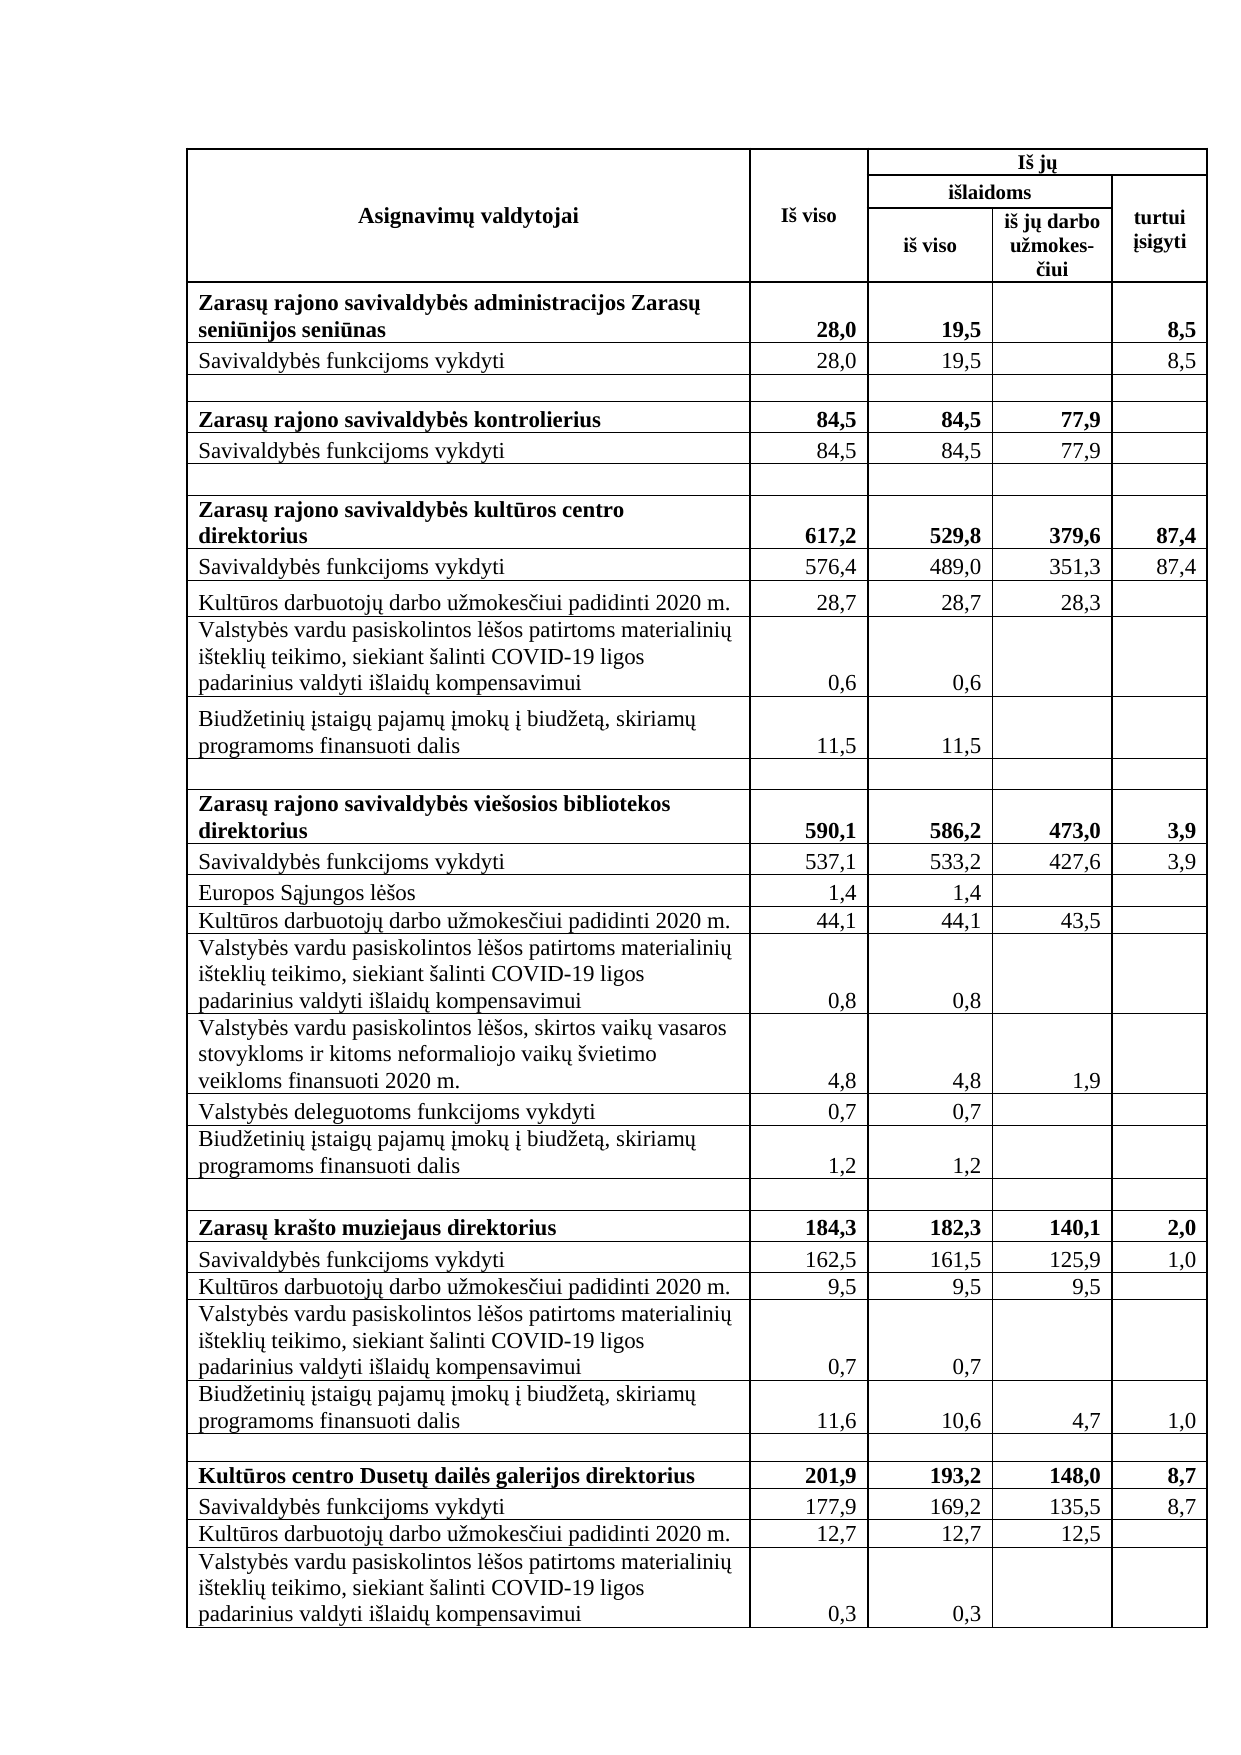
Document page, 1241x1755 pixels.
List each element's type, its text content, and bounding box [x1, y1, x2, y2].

table_cell [751, 375, 867, 401]
table_cell [1113, 1520, 1206, 1547]
table_cell 84,5 [869, 402, 992, 432]
table_cell [993, 697, 1111, 758]
table_cell 379,6 [993, 496, 1111, 548]
table_cell 19,5 [869, 283, 992, 342]
table_cell 0,8 [869, 934, 992, 1013]
table_cell Savivaldybės funkcijoms vykdyti [188, 1242, 749, 1272]
table_cell [1113, 1094, 1206, 1124]
table_cell [869, 1179, 992, 1209]
table_cell 19,5 [869, 343, 992, 373]
table_cell 576,4 [751, 549, 867, 579]
table_cell [1113, 934, 1206, 1013]
table_cell Savivaldybės funkcijoms vykdyti [188, 343, 749, 373]
table_cell 44,1 [751, 907, 867, 933]
table_cell 0,3 [751, 1548, 867, 1627]
table_cell [751, 1179, 867, 1209]
table_cell [1113, 581, 1206, 616]
table_cell iš viso [869, 209, 992, 281]
table_cell [1113, 875, 1206, 906]
table_cell 77,9 [993, 433, 1111, 463]
table_cell 8,5 [1113, 343, 1206, 373]
table_cell 4,8 [869, 1014, 992, 1093]
table_cell 8,5 [1113, 283, 1206, 342]
table_cell 0,7 [751, 1094, 867, 1124]
table_cell 169,2 [869, 1489, 992, 1519]
table_cell [751, 1434, 867, 1461]
table_cell [869, 375, 992, 401]
table_cell 162,5 [751, 1242, 867, 1272]
table_cell [1113, 1126, 1206, 1178]
table_cell 4,8 [751, 1014, 867, 1093]
table_cell 8,7 [1113, 1462, 1206, 1488]
table_cell [993, 343, 1111, 373]
table_cell Valstybės vardu pasiskolintos lėšos patirtoms materialinių išteklių teikimo, siekiant šalinti COVID-19 ligos padarinius valdyti išlaidų kompensavimui [188, 1548, 749, 1627]
table_cell [993, 283, 1111, 342]
table_cell [993, 875, 1111, 906]
table_cell [993, 1126, 1111, 1178]
table_cell 28,0 [751, 343, 867, 373]
table_cell [1113, 697, 1206, 758]
table_cell [188, 464, 749, 494]
table_cell 28,7 [869, 581, 992, 616]
table_cell 77,9 [993, 402, 1111, 432]
table_cell 0,7 [869, 1300, 992, 1379]
table_cell Zarasų rajono savivaldybės kultūros centro direktorius [188, 496, 749, 548]
table_cell Zarasų rajono savivaldybės kontrolierius [188, 402, 749, 432]
table_cell 184,3 [751, 1211, 867, 1241]
table_cell Zarasų krašto muziejaus direktorius [188, 1211, 749, 1241]
table_cell 177,9 [751, 1489, 867, 1519]
table_cell 0,6 [869, 617, 992, 696]
table_cell Savivaldybės funkcijoms vykdyti [188, 844, 749, 874]
table_cell Biudžetinių įstaigų pajamų įmokų į biudžetą, skiriamų programoms finansuoti dalis [188, 1126, 749, 1178]
table_cell Savivaldybės funkcijoms vykdyti [188, 549, 749, 579]
table_cell išlaidoms [869, 176, 1111, 207]
table_cell [1113, 375, 1206, 401]
table_cell 9,5 [869, 1273, 992, 1299]
table_cell 193,2 [869, 1462, 992, 1488]
table_cell 11,5 [869, 697, 992, 758]
table_cell 617,2 [751, 496, 867, 548]
table_cell 427,6 [993, 844, 1111, 874]
table_cell Kultūros darbuotojų darbo užmokesčiui padidinti 2020 m. [188, 1273, 749, 1299]
table_cell Valstybės deleguotoms funkcijoms vykdyti [188, 1094, 749, 1124]
table_cell iš jų darbo užmokes-čiui [993, 209, 1111, 281]
table_cell [993, 759, 1111, 789]
table_cell 28,3 [993, 581, 1111, 616]
table_cell 84,5 [751, 433, 867, 463]
table_cell 87,4 [1113, 549, 1206, 579]
table_cell 529,8 [869, 496, 992, 548]
table_cell 161,5 [869, 1242, 992, 1272]
table_cell 12,7 [869, 1520, 992, 1547]
table_cell [188, 1179, 749, 1209]
table_cell Valstybės vardu pasiskolintos lėšos patirtoms materialinių išteklių teikimo, siekiant šalinti COVID-19 ligos padarinius valdyti išlaidų kompensavimui [188, 1300, 749, 1379]
table_cell [1113, 1434, 1206, 1461]
table_cell [1113, 759, 1206, 789]
table_cell [751, 464, 867, 494]
table_cell 11,6 [751, 1381, 867, 1433]
table_cell [869, 759, 992, 789]
table_cell [993, 1094, 1111, 1124]
table_cell 533,2 [869, 844, 992, 874]
table_cell 4,7 [993, 1381, 1111, 1433]
table_cell [1113, 617, 1206, 696]
table_cell 1,2 [751, 1126, 867, 1178]
table_cell [188, 759, 749, 789]
table_cell 28,7 [751, 581, 867, 616]
table_cell 0,8 [751, 934, 867, 1013]
table_cell Europos Sąjungos lėšos [188, 875, 749, 906]
table_cell Zarasų rajono savivaldybės administracijos Zarasų seniūnijos seniūnas [188, 283, 749, 342]
table_cell [1113, 907, 1206, 933]
table_cell [1113, 1273, 1206, 1299]
table_cell Savivaldybės funkcijoms vykdyti [188, 1489, 749, 1519]
table_cell 135,5 [993, 1489, 1111, 1519]
table_cell [1113, 1014, 1206, 1093]
table_cell 43,5 [993, 907, 1111, 933]
table_cell 125,9 [993, 1242, 1111, 1272]
table_cell Valstybės vardu pasiskolintos lėšos patirtoms materialinių išteklių teikimo, siekiant šalinti COVID-19 ligos padarinius valdyti išlaidų kompensavimui [188, 934, 749, 1013]
table_cell 84,5 [751, 402, 867, 432]
table_cell Kultūros darbuotojų darbo užmokesčiui padidinti 2020 m. [188, 581, 749, 616]
table_cell 537,1 [751, 844, 867, 874]
table_cell turtui įsigyti [1113, 176, 1206, 281]
table_cell [1113, 1300, 1206, 1379]
table_cell 0,3 [869, 1548, 992, 1627]
table_cell Kultūros darbuotojų darbo užmokesčiui padidinti 2020 m. [188, 907, 749, 933]
table_cell [869, 464, 992, 494]
table_cell [1113, 464, 1206, 494]
table_cell 8,7 [1113, 1489, 1206, 1519]
table_cell 9,5 [751, 1273, 867, 1299]
table_cell Biudžetinių įstaigų pajamų įmokų į biudžetą, skiriamų programoms finansuoti dalis [188, 697, 749, 758]
table_header Iš jų [869, 150, 1206, 174]
table_cell 351,3 [993, 549, 1111, 579]
table_cell 11,5 [751, 697, 867, 758]
table_cell 473,0 [993, 790, 1111, 843]
table_cell [993, 1179, 1111, 1209]
table_cell [993, 617, 1111, 696]
table_cell [1113, 1548, 1206, 1627]
table_cell [751, 759, 867, 789]
table_cell Valstybės vardu pasiskolintos lėšos patirtoms materialinių išteklių teikimo, siekiant šalinti COVID-19 ligos padarinius valdyti išlaidų kompensavimui [188, 617, 749, 696]
table_cell 1,2 [869, 1126, 992, 1178]
table_cell [188, 375, 749, 401]
table_header Iš viso [751, 150, 867, 281]
table_cell 182,3 [869, 1211, 992, 1241]
table_cell [993, 375, 1111, 401]
table_cell [869, 1434, 992, 1461]
table_cell 1,9 [993, 1014, 1111, 1093]
table_cell 0,7 [751, 1300, 867, 1379]
table_cell 28,0 [751, 283, 867, 342]
table_cell [993, 934, 1111, 1013]
table_cell [993, 1548, 1111, 1627]
table_cell 1,0 [1113, 1242, 1206, 1272]
table_cell 148,0 [993, 1462, 1111, 1488]
table_cell [1113, 433, 1206, 463]
table_cell 1,0 [1113, 1381, 1206, 1433]
table_cell Kultūros centro Dusetų dailės galerijos direktorius [188, 1462, 749, 1488]
table_cell 489,0 [869, 549, 992, 579]
table_cell 586,2 [869, 790, 992, 843]
table_cell 10,6 [869, 1381, 992, 1433]
table_cell Savivaldybės funkcijoms vykdyti [188, 433, 749, 463]
table_cell 3,9 [1113, 790, 1206, 843]
table_cell 9,5 [993, 1273, 1111, 1299]
table_cell 201,9 [751, 1462, 867, 1488]
table_cell 0,6 [751, 617, 867, 696]
table_cell 12,5 [993, 1520, 1111, 1547]
table_cell [993, 1434, 1111, 1461]
table_cell 44,1 [869, 907, 992, 933]
table_cell 140,1 [993, 1211, 1111, 1241]
table_cell [1113, 1179, 1206, 1209]
table_cell Biudžetinių įstaigų pajamų įmokų į biudžetą, skiriamų programoms finansuoti dalis [188, 1381, 749, 1433]
table_cell [993, 1300, 1111, 1379]
table_cell [188, 1434, 749, 1461]
table_cell [993, 464, 1111, 494]
table_cell 0,7 [869, 1094, 992, 1124]
table_cell Zarasų rajono savivaldybės viešosios bibliotekos direktorius [188, 790, 749, 843]
table_cell 12,7 [751, 1520, 867, 1547]
table_cell 2,0 [1113, 1211, 1206, 1241]
table_cell Valstybės vardu pasiskolintos lėšos, skirtos vaikų vasaros stovykloms ir kitoms neformaliojo vaikų švietimo veikloms finansuoti 2020 m. [188, 1014, 749, 1093]
table_cell 87,4 [1113, 496, 1206, 548]
table_cell 84,5 [869, 433, 992, 463]
table_cell 1,4 [751, 875, 867, 906]
table_cell Kultūros darbuotojų darbo užmokesčiui padidinti 2020 m. [188, 1520, 749, 1547]
table_cell 590,1 [751, 790, 867, 843]
table_header Asignavimų valdytojai [188, 150, 749, 281]
table_cell 3,9 [1113, 844, 1206, 874]
table_cell [1113, 402, 1206, 432]
table_cell 1,4 [869, 875, 992, 906]
